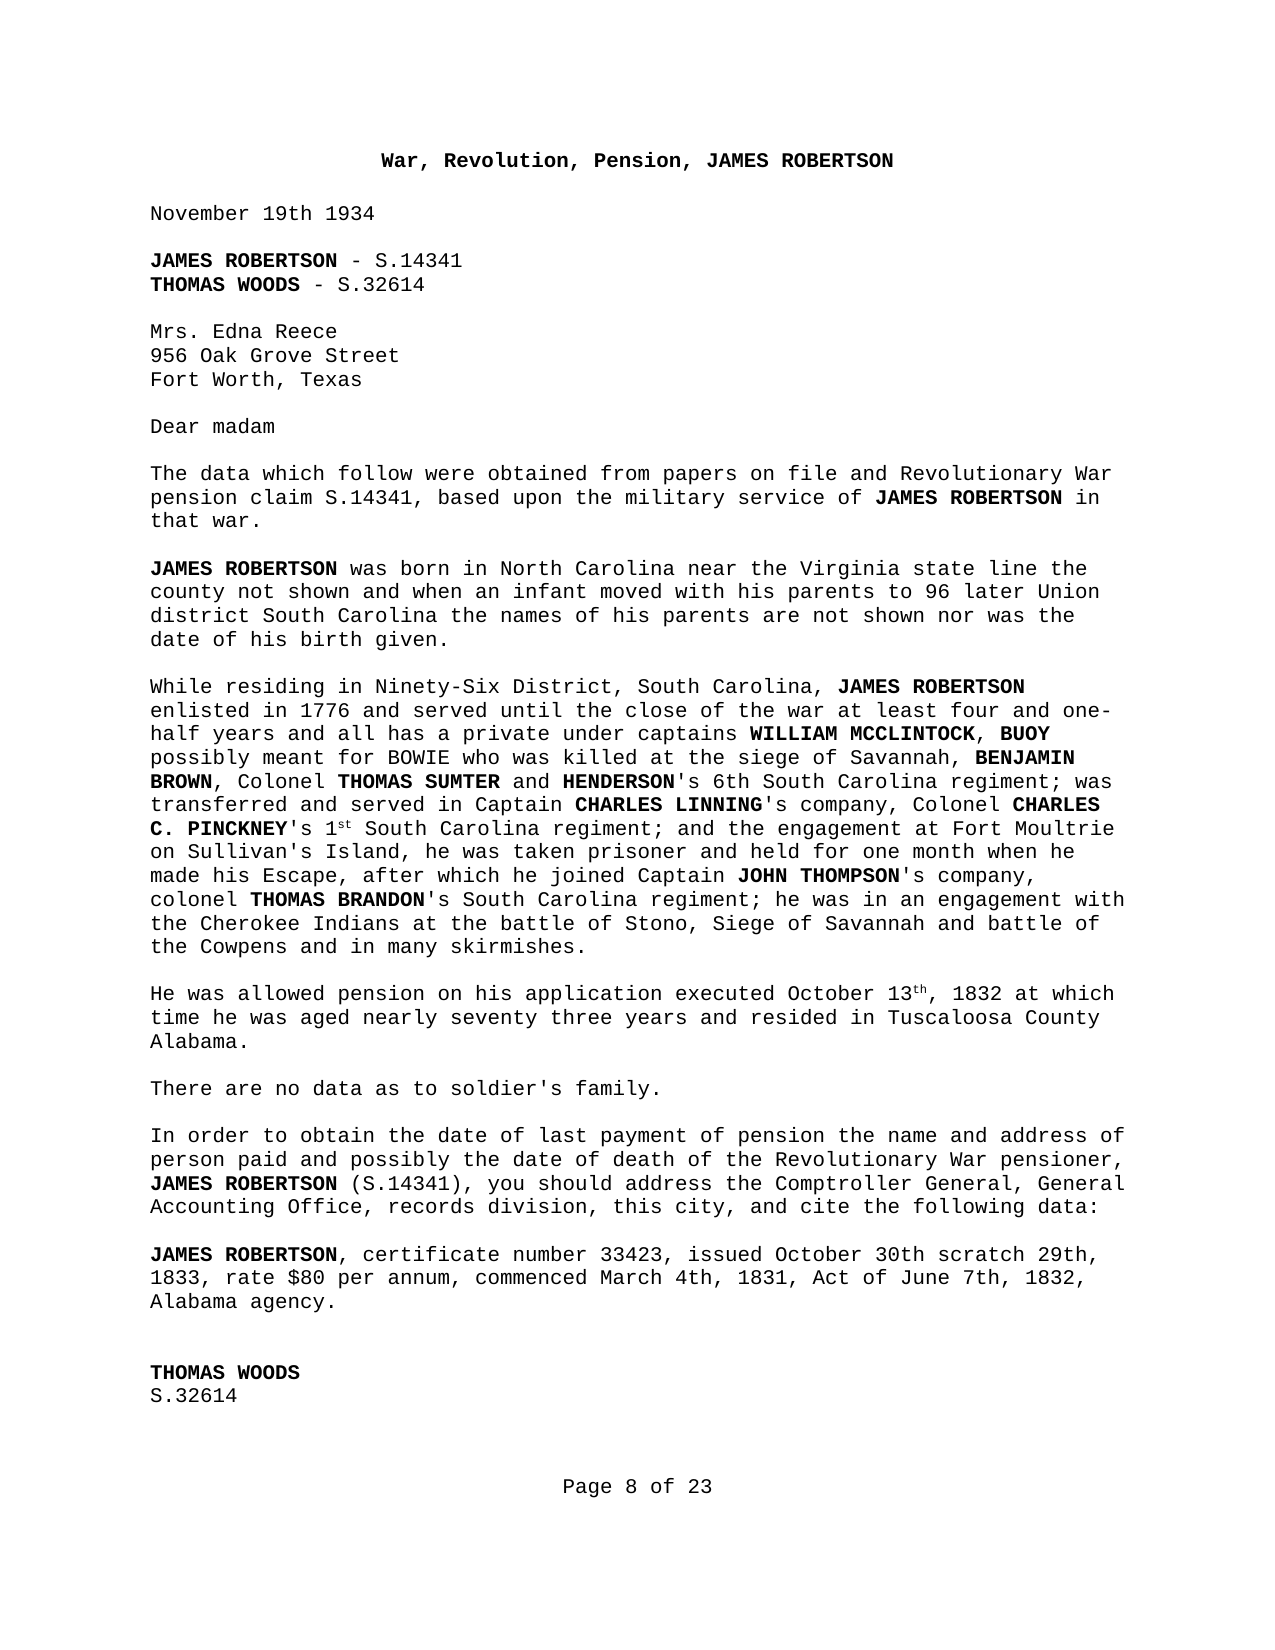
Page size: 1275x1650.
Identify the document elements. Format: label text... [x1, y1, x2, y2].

text S.32614 [150, 1385, 1125, 1409]
text Dear madam [150, 416, 1125, 439]
text The data which follow were obtained from papers on file and Revolutionary War pension claim S.14341, based upon the military service of James Robertson in that war. [150, 463, 1125, 534]
text In order to obtain the date of last payment of pension the name and address of person paid and possibly the date of death of the Revolutionary War pensioner, James Robertson (S.14341), you should address the Comptroller General, General Accounting Office, records division, this city, and cite the following data: [150, 1125, 1125, 1220]
text Fort Worth, Texas [150, 369, 1125, 392]
text James Robertson was born in North Carolina near the Virginia state line the county not shown and when an infant moved with his parents to 96 later Union district South Carolina the names of his parents are not shown nor was the date of his birth given. [150, 558, 1125, 652]
text While residing in Ninety-Six District, South Carolina, James Robertson enlisted in 1776 and served until the close of the war at least four and one-half years and all has a private under captains William McClintock, Buoy possibly meant for Bowie who was killed at the siege of Savannah, Benjamin Brown, Colonel Thomas sumter and Henderson's 6th South Carolina regiment; was transferred and served in Captain Charles linning's company, Colonel Charles C. pinckney's 1st South Carolina regiment; and the engagement at Fort Moultrie on Sullivan's Island, he was taken prisoner and held for one month when he made his Escape, after which he joined Captain John Thompson's company, colonel Thomas Brandon's South Carolina regiment; he was in an engagement with the Cherokee Indians at the battle of Stono, Siege of Savannah and battle of the Cowpens and in many skirmishes. [150, 676, 1125, 960]
text November 19th 1934 [150, 203, 1125, 227]
text James Robertson - S.14341 [150, 250, 1125, 274]
text James Robertson, certificate number 33423, issued October 30th scratch 29th, 1833, rate $80 per annum, commenced March 4th, 1831, Act of June 7th, 1832, Alabama agency. [150, 1243, 1125, 1314]
text He was allowed pension on his application executed October 13th, 1832 at which time he was aged nearly seventy three years and resided in Tuscaloosa County Alabama. [150, 983, 1125, 1054]
text Mrs. Edna Reece [150, 321, 1125, 345]
text 956 Oak Grove Street [150, 345, 1125, 369]
text There are no data as to soldier's family. [150, 1078, 1125, 1102]
text Thomas Woods [150, 1362, 1125, 1385]
text Thomas Woods - S.32614 [150, 274, 1125, 298]
